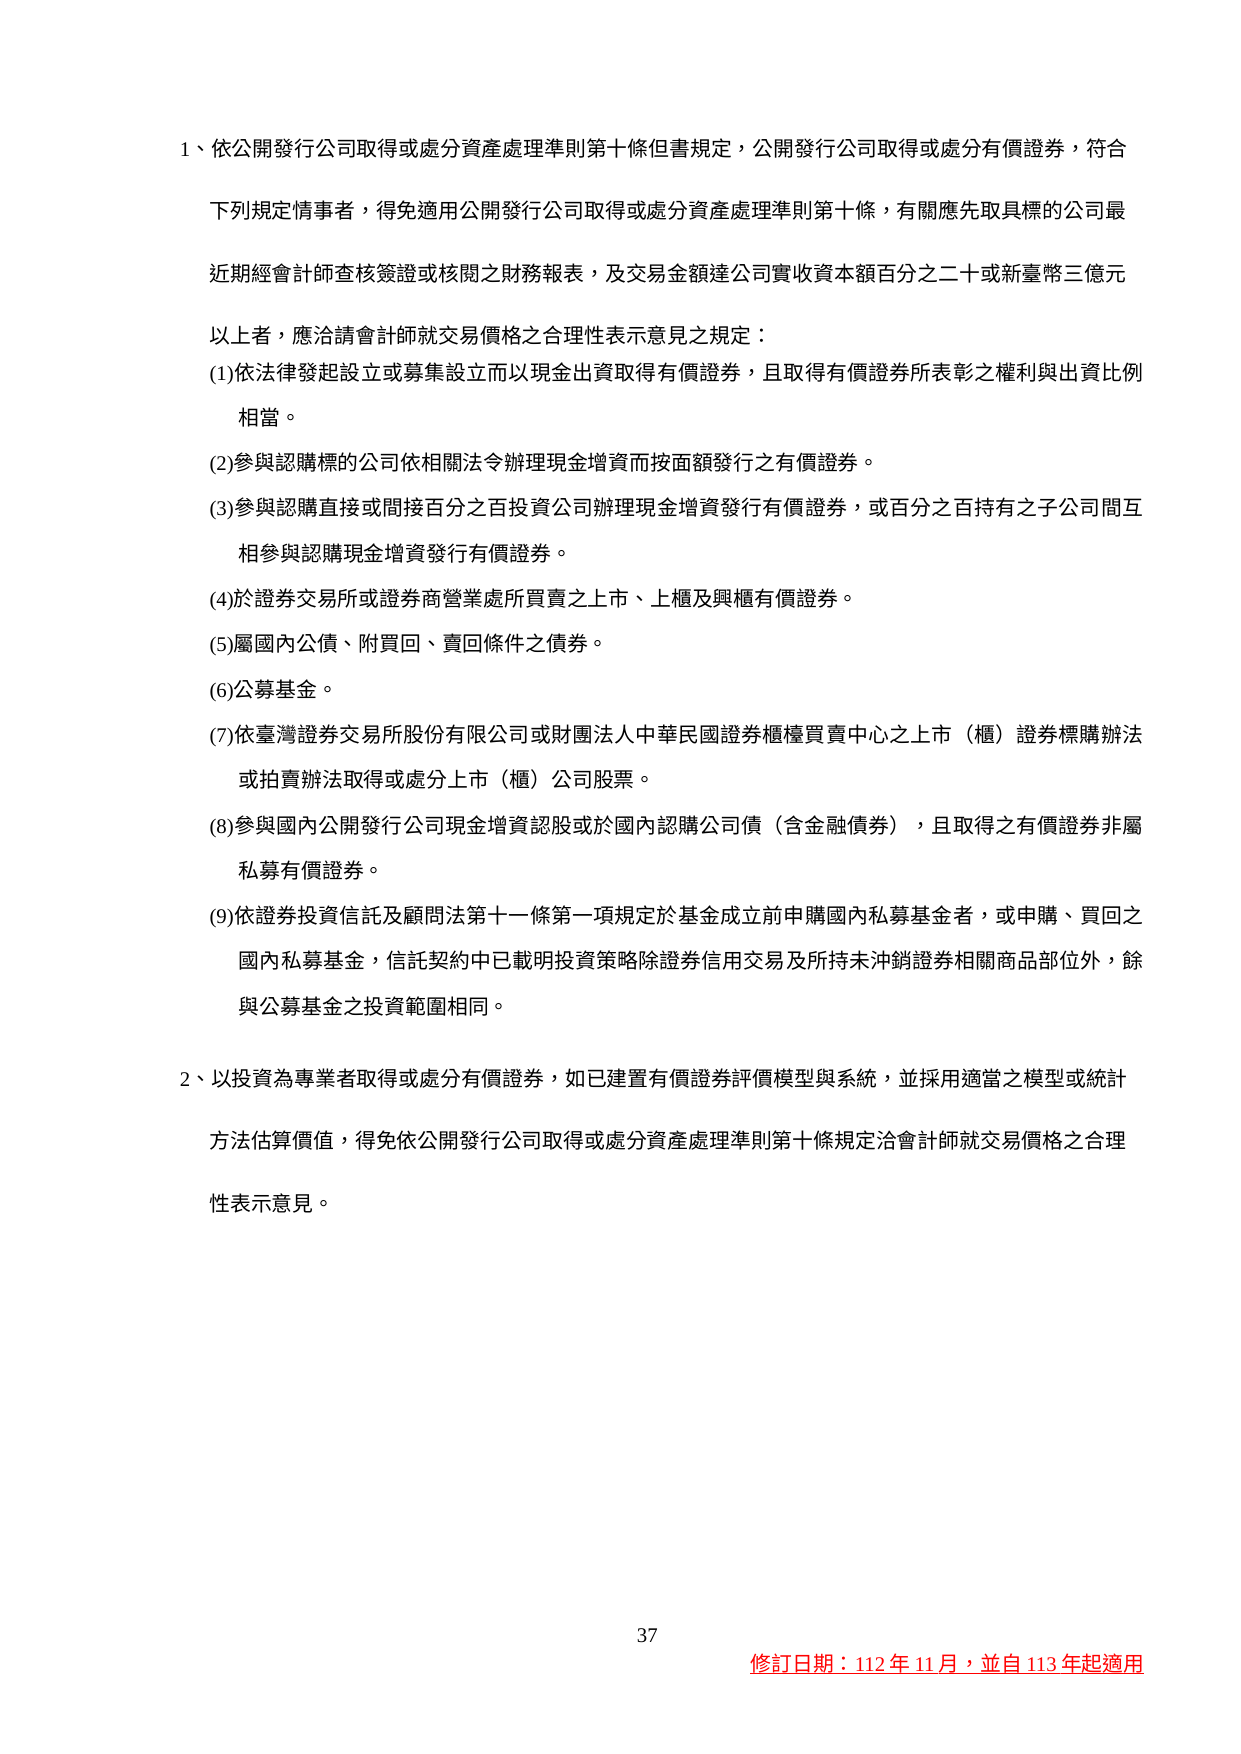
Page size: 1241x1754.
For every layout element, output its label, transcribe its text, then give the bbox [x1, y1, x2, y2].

text 1、依公開發行公司取得或處分資產處理準則第十條但書規定，公開發行公司取得或處分有價證券，符合下列規定情事者，得免適用公開發行公司取得或處分資產處理準則第十條，有關應先取具標的公司最近期經會計師查核簽證或核閱之財務報表，及交易金額達公司實收資本額百分之二十或新臺幣三億元以上者，應洽請會計師就交易價格之合理性表示意見之規定： [179, 106, 1144, 356]
text (4)於證券交易所或證券商營業處所買賣之上市、上櫃及興櫃有價證券。 [209, 582, 1144, 612]
text (5)屬國內公債、附買回、賣回條件之債券。 [209, 628, 1144, 658]
text (8)參與國內公開發行公司現金增資認股或於國內認購公司債（含金融債券），且取得之有價證券非屬私募有價證券。 [209, 809, 1144, 884]
text 2、以投資為專業者取得或處分有價證券，如已建置有價證券評價模型與系統，並採用適當之模型或統計方法估算價值，得免依公開發行公司取得或處分資產處理準則第十條規定洽會計師就交易價格之合理性表示意見。 [179, 1035, 1144, 1223]
text (9)依證券投資信託及顧問法第十一條第一項規定於基金成立前申購國內私募基金者，或申購、買回之國內私募基金，信託契約中已載明投資策略除證券信用交易及所持未沖銷證券相關商品部位外，餘與公募基金之投資範圍相同。 [209, 899, 1144, 1020]
text (2)參與認購標的公司依相關法令辦理現金增資而按面額發行之有價證券。 [209, 446, 1144, 477]
text (6)公募基金。 [209, 673, 1144, 703]
text (7)依臺灣證券交易所股份有限公司或財團法人中華民國證券櫃檯買賣中心之上市（櫃）證券標購辦法或拍賣辦法取得或處分上市（櫃）公司股票。 [209, 718, 1144, 794]
text (1)依法律發起設立或募集設立而以現金出資取得有價證券，且取得有價證券所表彰之權利與出資比例相當。 [209, 356, 1144, 431]
text (3)參與認購直接或間接百分之百投資公司辦理現金增資發行有價證券，或百分之百持有之子公司間互相參與認購現金增資發行有價證券。 [209, 492, 1144, 567]
